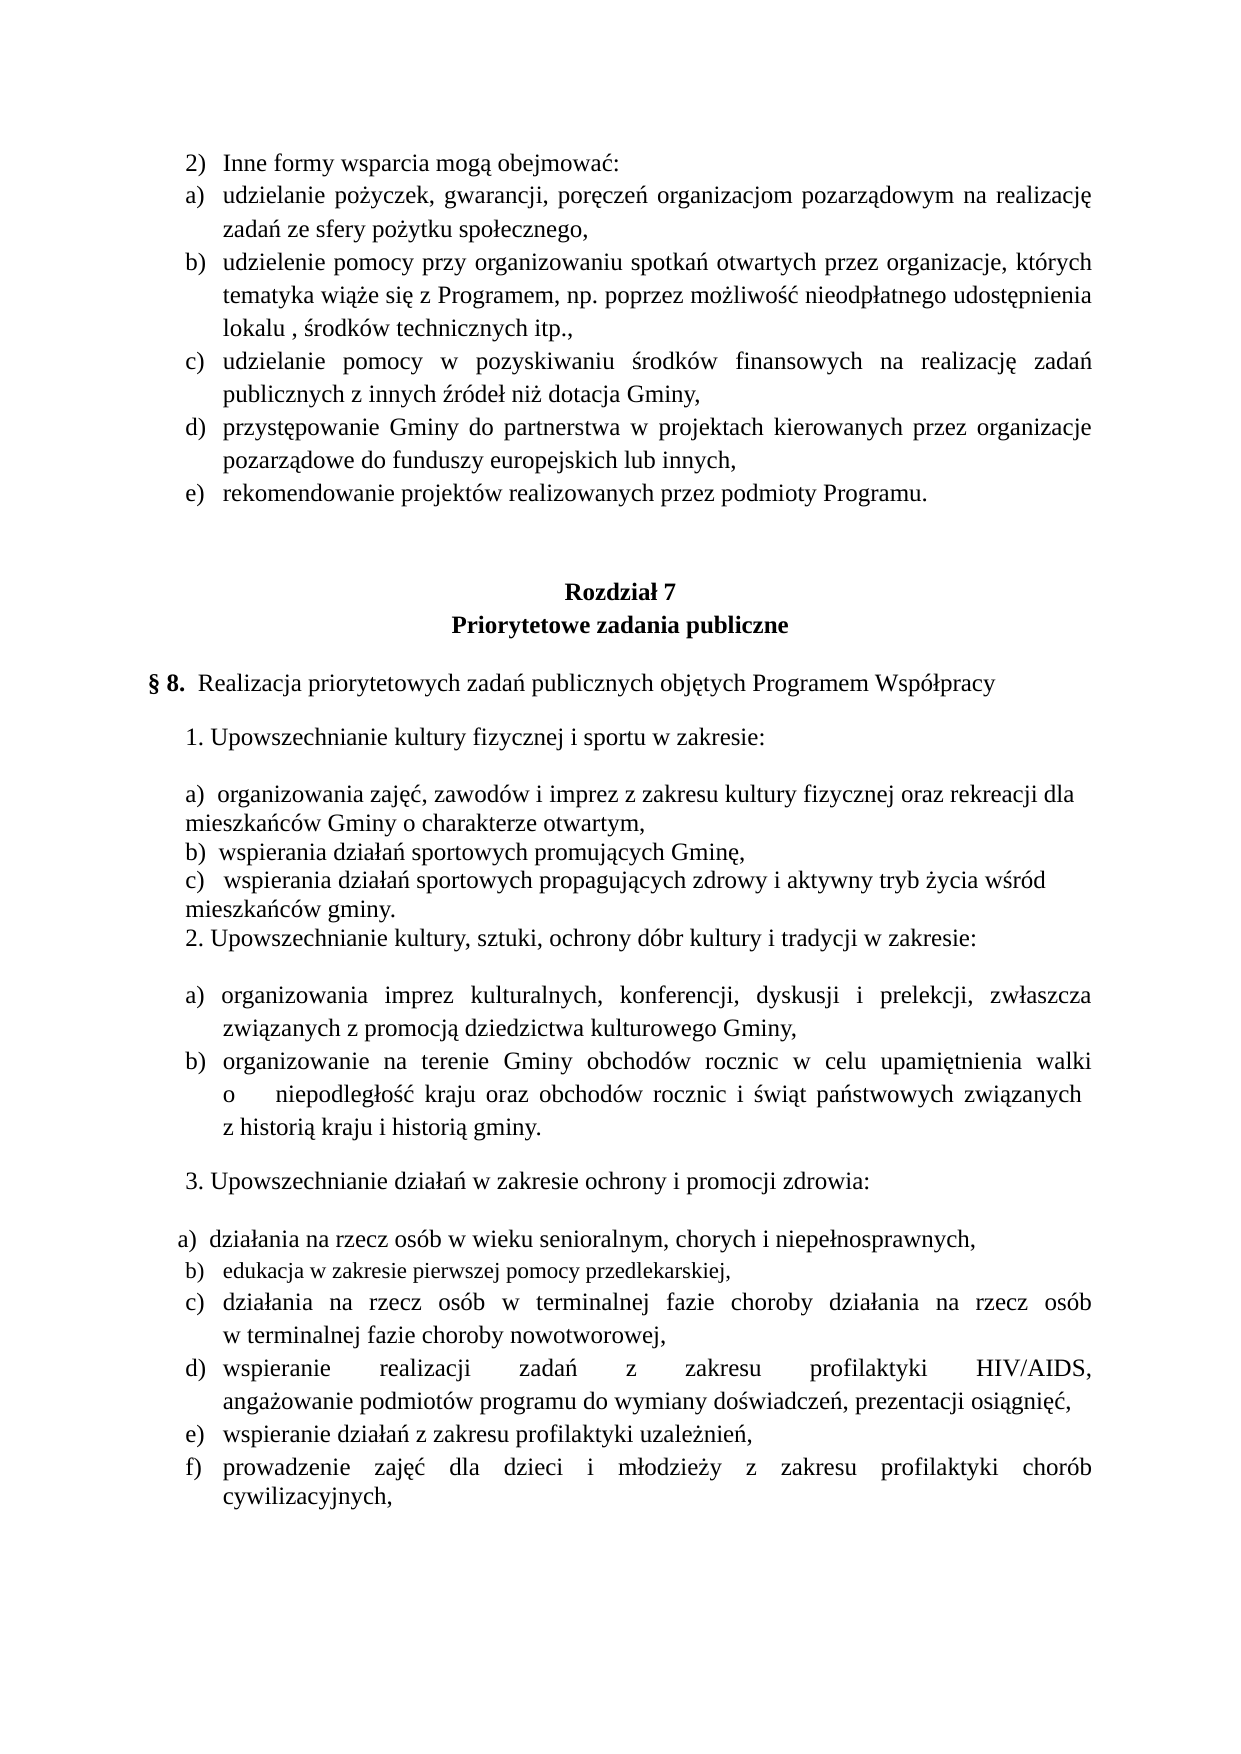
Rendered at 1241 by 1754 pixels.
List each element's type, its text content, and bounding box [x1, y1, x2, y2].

text a) udzielanie pożyczek, gwarancji, poręczeń organizacjom pozarządowym na realizację zadań ze sfery pożytku społecznego, [185, 181, 1093, 242]
list wspieranie działań z zakresu profilaktyki uzależnień, [185, 1419, 1093, 1448]
list Inne formy wsparcia mogą obejmować: [185, 148, 1093, 176]
list a) działania na rzecz osób w wieku senioralnym, chorych i niepełnosprawnych, [177, 1224, 1093, 1253]
list wspieranie realizacji zadań z zakresu profilaktyki HIV/AIDS, angażowanie podmiotów programu do wymiany doświadczeń, prezentacji osiągnięć, [185, 1353, 1093, 1415]
list udzielanie pomocy w pozyskiwaniu środków finansowych na realizację zadań publicznych z innych źródeł niż dotacja Gminy, [185, 346, 1093, 407]
list przystępowanie Gminy do partnerstwa w projektach kierowanych przez organizacje pozarządowe do funduszy europejskich lub innych, [185, 412, 1093, 473]
text 1. Upowszechnianie kultury fizycznej i sportu w zakresie: a) organizowania zajęć, zawodów i imprez z zakresu kultury fizycznej oraz rekreacji dla mieszkańców Gminy o charakterze otwartym, b) wspierania działań sportowych promujących Gminę, c) wspierania działań sportowych propagujących zdrowy i aktywny tryb życia wśród mieszkańców gminy. [185, 722, 1093, 923]
list organizowanie na terenie Gminy obchodów rocznic w celu upamiętnienia walki o niepodległość kraju oraz obchodów rocznic i świąt państwowych związanych z historią kraju i historią gminy. [185, 1046, 1093, 1141]
list udzielenie pomocy przy organizowaniu spotkań otwartych przez organizacje, których tematyka wiąże się z Programem, np. poprzez możliwość nieodpłatnego udostępnienia lokalu , środków technicznych itp., [185, 247, 1093, 341]
text Priorytetowe zadania publiczne [148, 610, 1093, 639]
list edukacja w zakresie pierwszej pomocy przedlekarskiej, [185, 1257, 1093, 1283]
list prowadzenie zajęć dla dzieci i młodzieży z zakresu profilaktyki chorób cywilizacyjnych, [185, 1452, 1093, 1510]
list 3. Upowszechnianie działań w zakresie ochrony i promocji zdrowia: [185, 1166, 1093, 1195]
text a) organizowania imprez kulturalnych, konferencji, dyskusji i prelekcji, zwłaszcza związanych z promocją dziedzictwa kulturowego Gminy, [185, 980, 1093, 1042]
list działania na rzecz osób w terminalnej fazie choroby działania na rzecz osób w terminalnej fazie choroby nowotworowej, [185, 1287, 1093, 1349]
list 2. Upowszechnianie kultury, sztuki, ochrony dóbr kultury i tradycji w zakresie: [185, 923, 1093, 980]
text § 8. Realizacja priorytetowych zadań publicznych objętych Programem Współpracy [148, 668, 1093, 697]
list rekomendowanie projektów realizowanych przez podmioty Programu. [185, 478, 1093, 507]
text Rozdział 7 [148, 577, 1093, 606]
